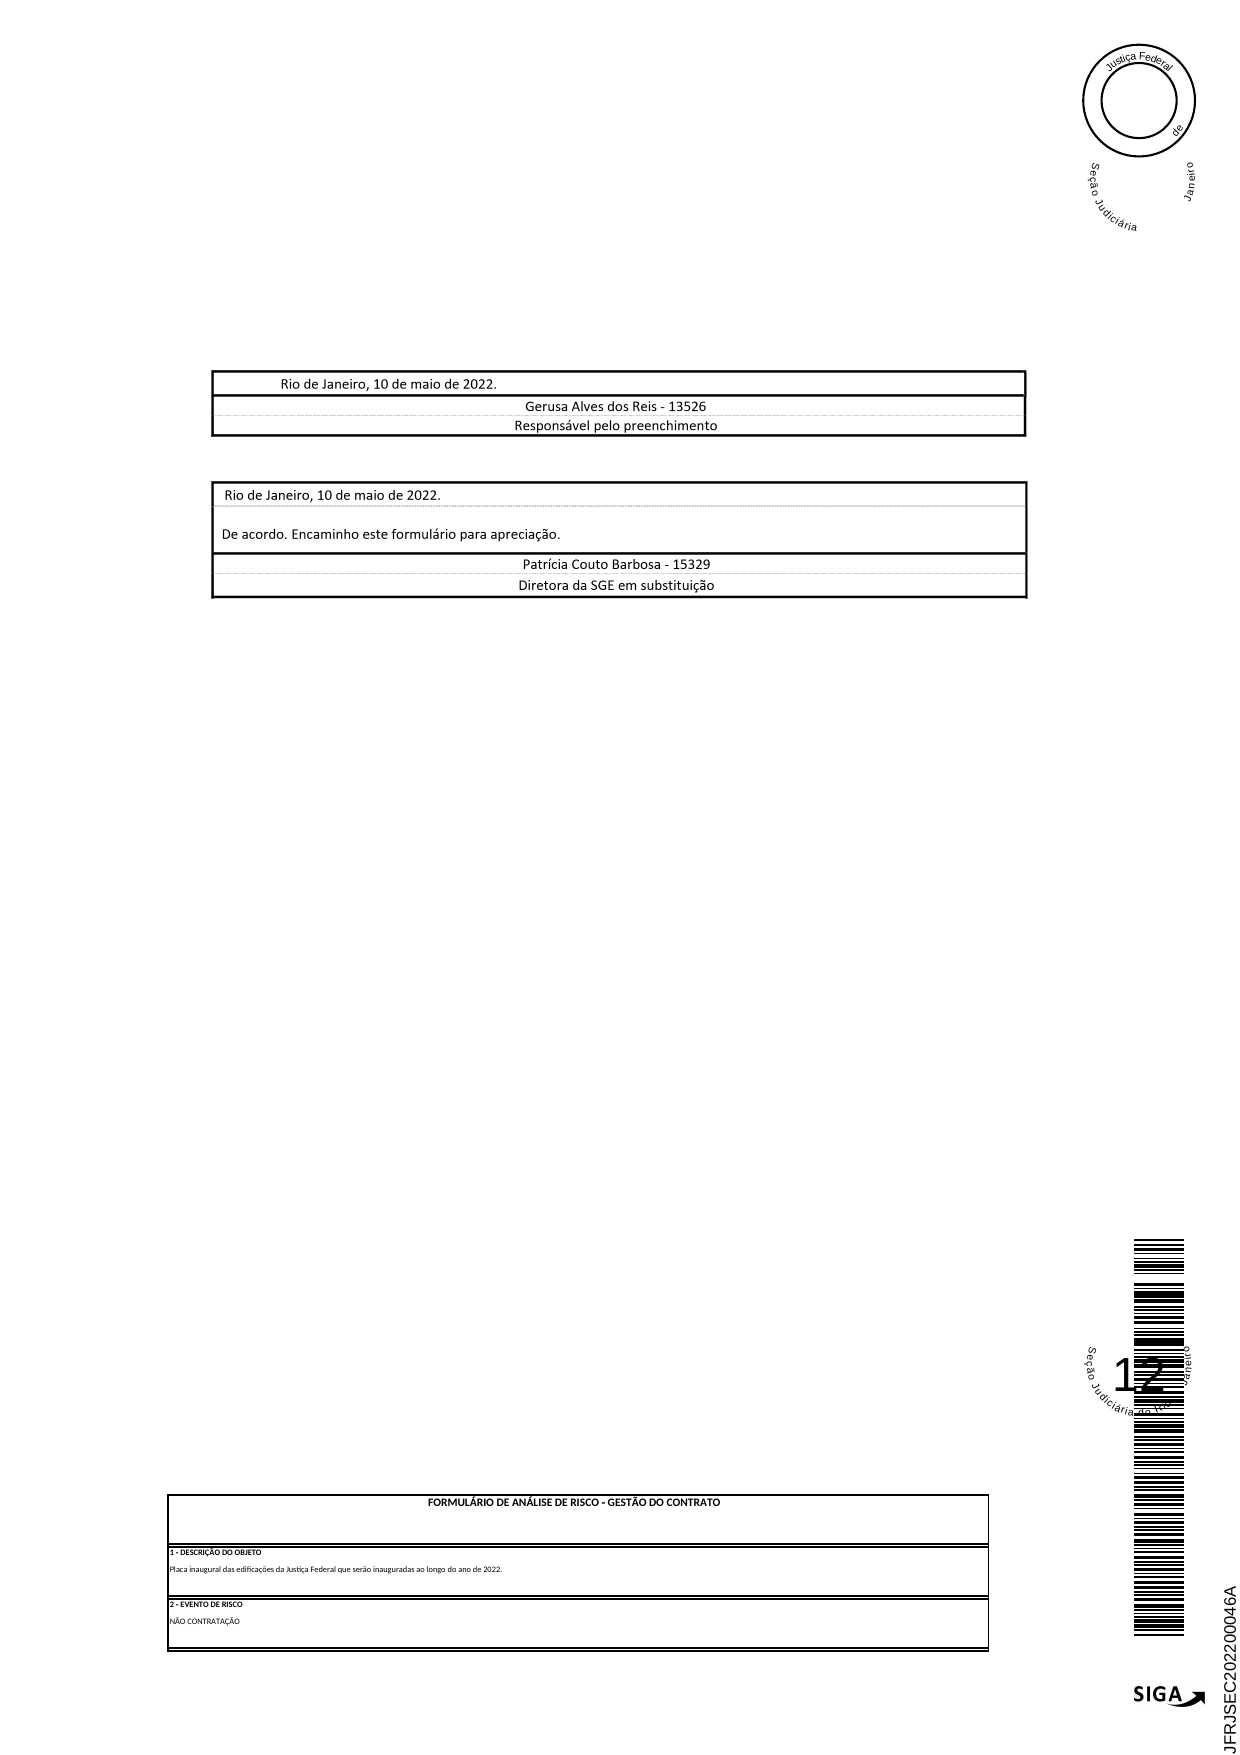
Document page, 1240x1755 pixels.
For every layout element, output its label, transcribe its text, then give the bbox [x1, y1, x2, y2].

table_cell 1 ‐ DESCRIÇÃO DO OBJETO Placa inaugural das edificações da Justiça Federal que serão inauguradas ao longo do ano de 2022. [169, 1548, 773, 1595]
table_header FORMULÁRIO DE ANÁLISE DE RISCO ‐ GESTÃO DO CONTRATO [169, 1496, 773, 1543]
table_cell [773, 1548, 988, 1595]
table_cell [773, 1600, 988, 1636]
text 12 [208, 1346, 1122, 1401]
table_cell 2 ‐ EVENTO DE RISCO NÃO CONTRATAÇÃO [169, 1600, 773, 1636]
table_header [773, 1496, 988, 1543]
